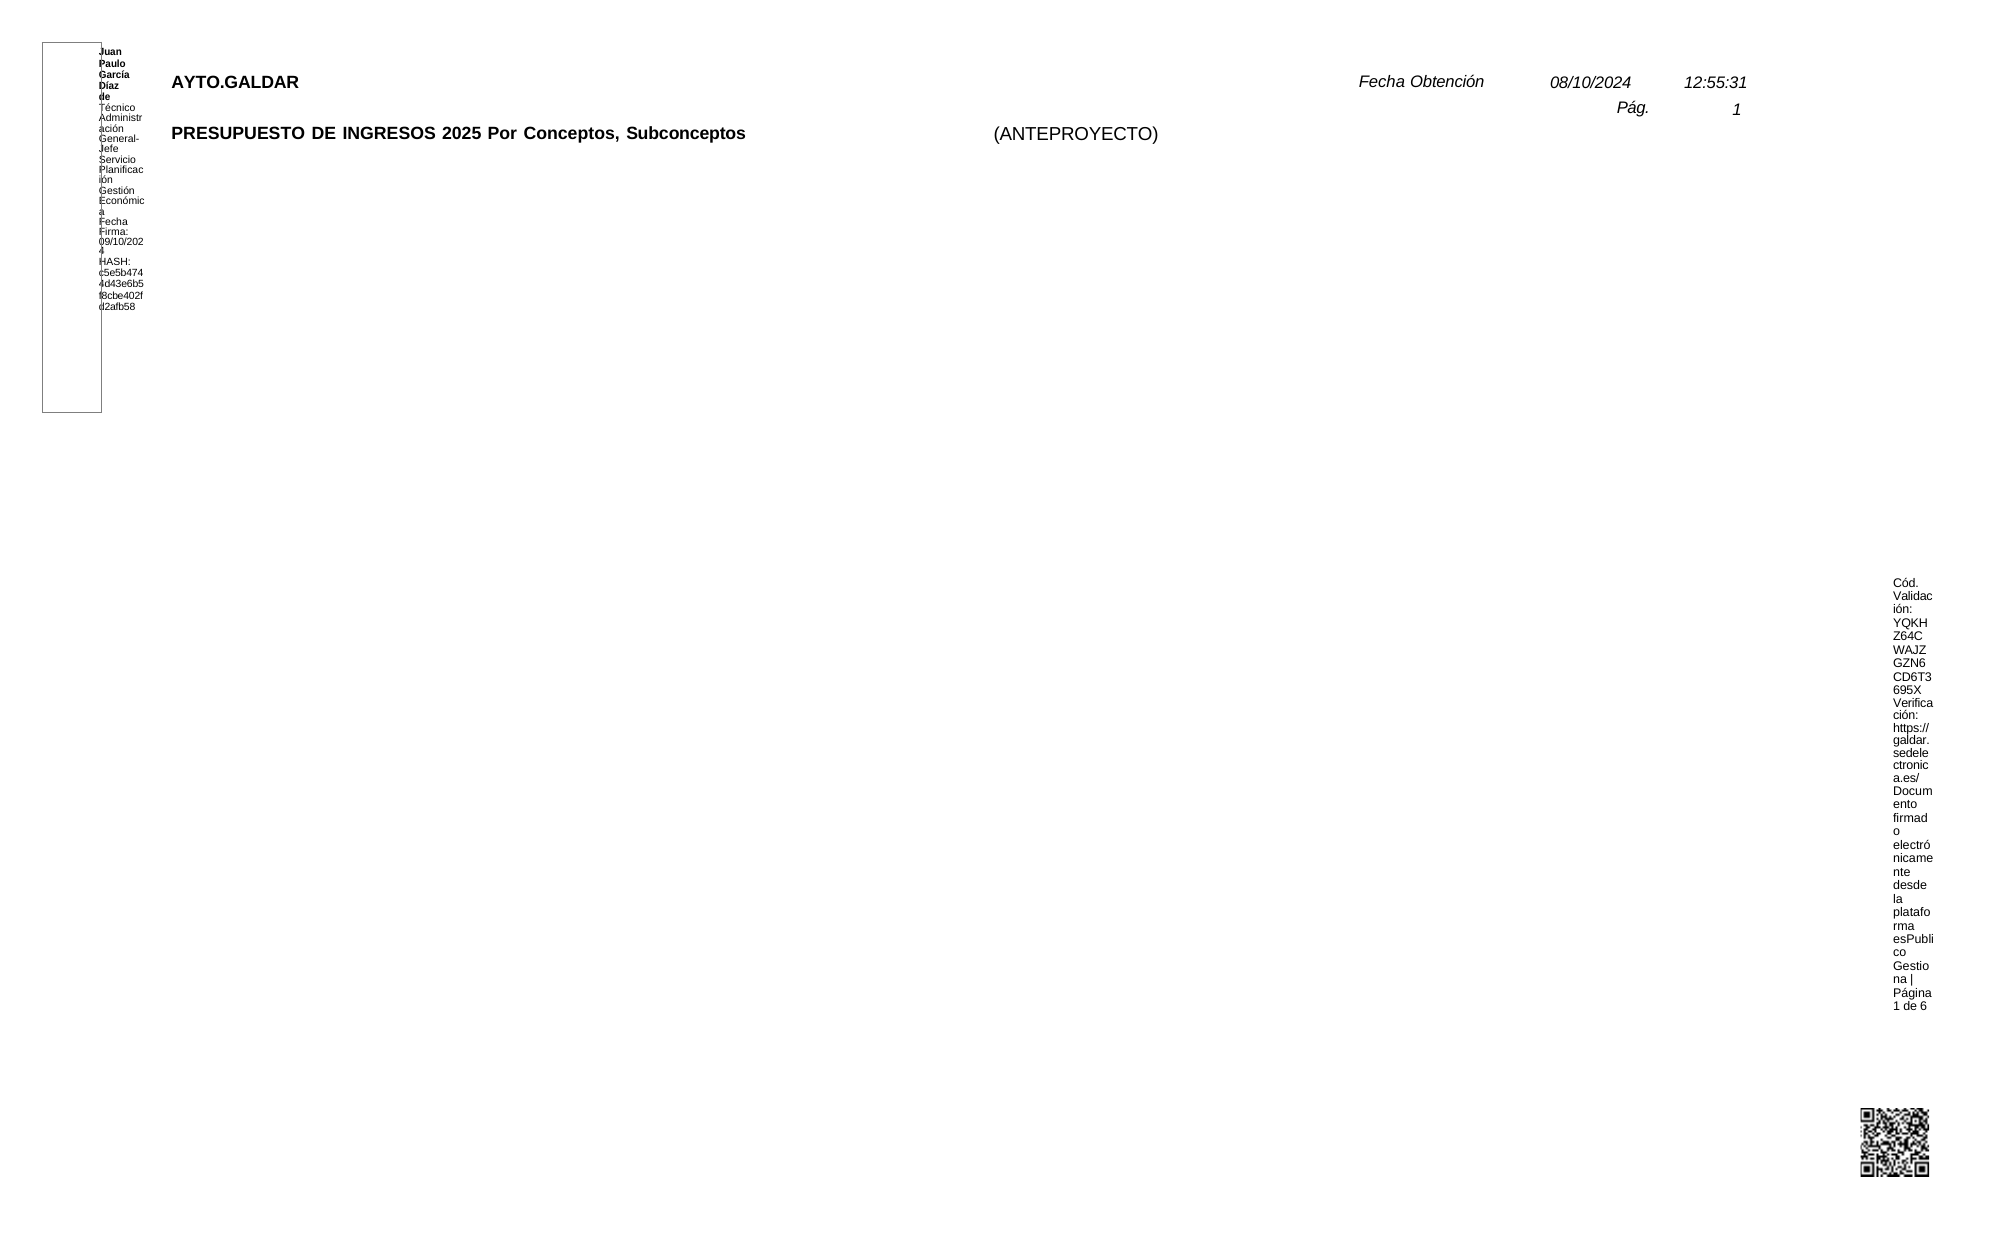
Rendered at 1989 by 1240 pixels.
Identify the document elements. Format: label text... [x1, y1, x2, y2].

text Cód. Validación: YQKHZ64CWAJZGZN6CD6T3695X [1893, 576, 1934, 697]
text Verificación: https://galdar.sedelectronica.es/ [1893, 697, 1934, 785]
text Documento firmado electrónicamente desde la plataforma esPublico Gestiona | Página 1 de 6 [1893, 785, 1934, 1013]
